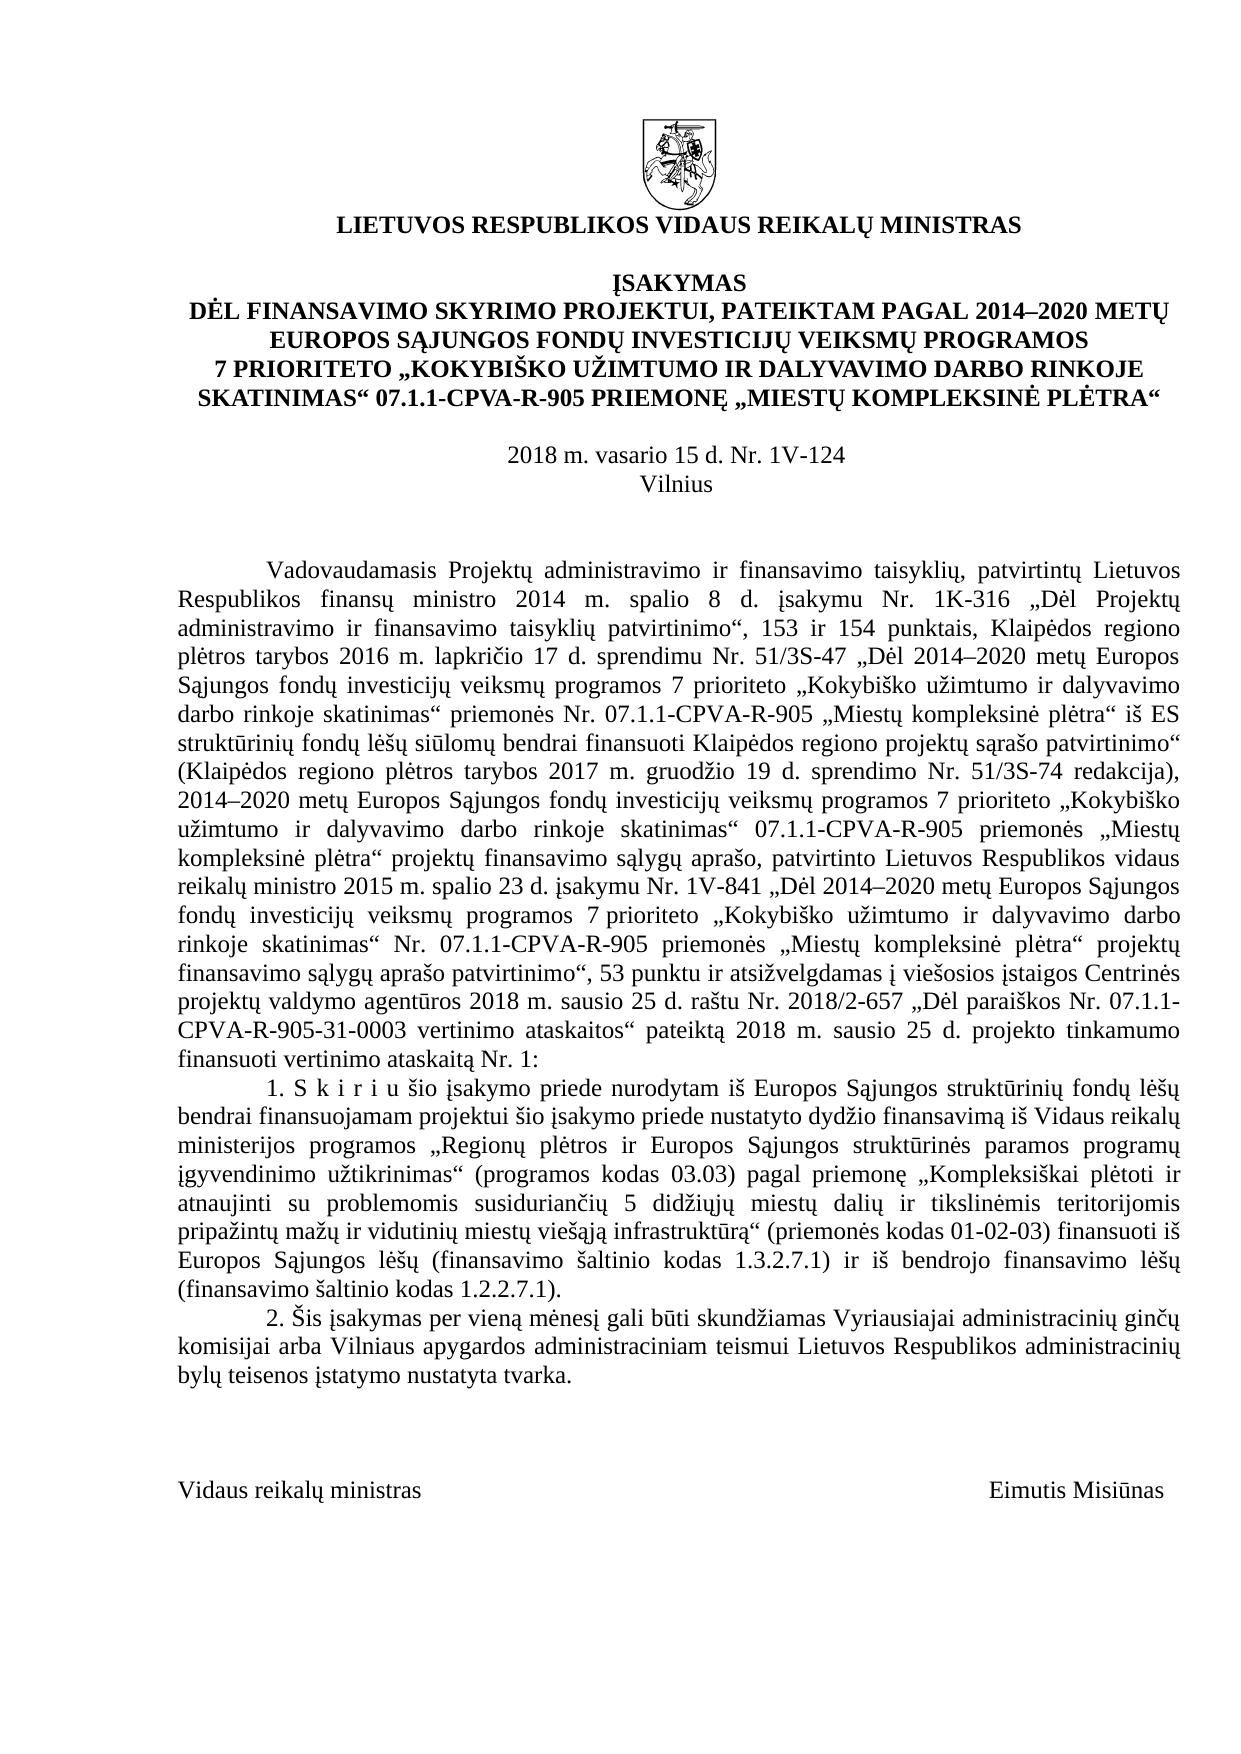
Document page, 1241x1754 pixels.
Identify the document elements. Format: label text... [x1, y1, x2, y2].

text Vidaus reikalų ministras Eimutis Misiūnas [177, 1475, 1181, 1504]
text 2018 m. vasario 15 d. Nr. 1V-124 [177, 440, 1181, 469]
text 2. Šis įsakymas per vieną mėnesį gali būti skundžiamas Vyriausiajai administracinių ginčų komisijai arba Vilniaus apygardos administraciniam teismui Lietuvos Respublikos administracinių bylų teisenos įstatymo nustatyta tvarka. [177, 1303, 1181, 1389]
text ĮSAKYMAS [177, 268, 1181, 296]
text Vilnius [177, 469, 1181, 498]
text 1. S k i r i u šio įsakymo priede nurodytam iš Europos Sąjungos struktūrinių fondų lėšų bendrai finansuojamam projektui šio įsakymo priede nustatyto dydžio finansavimą iš Vidaus reikalų ministerijos programos „Regionų plėtros ir Europos Sąjungos struktūrinės paramos programų įgyvendinimo užtikrinimas“ (programos kodas 03.03) pagal priemonę „Kompleksiškai plėtoti ir atnaujinti su problemomis susiduriančių 5 didžiųjų miestų dalių ir tikslinėmis teritorijomis pripažintų mažų ir vidutinių miestų viešąją infrastruktūrą“ (priemonės kodas 01-02-03) finansuoti iš Europos Sąjungos lėšų (finansavimo šaltinio kodas 1.3.2.7.1) ir iš bendrojo finansavimo lėšų (finansavimo šaltinio kodas 1.2.2.7.1). [177, 1073, 1181, 1303]
text DĖL FINANSAVIMO SKYRIMO PROJEKTUI, PATEIKTAM PAGAL 2014–2020 METŲ EUROPOS SĄJUNGOS FONDŲ INVESTICIJŲ VEIKSMŲ PROGRAMOS 7 PRIORITETO „KOKYBIŠKO UŽIMTUMO IR DALYVAVIMO DARBO RINKOJE SKATINIMAS“ 07.1.1-CPVA-R-905 PRIEMONĘ „MIESTŲ KOMPLEKSINĖ PLĖTRA“ [177, 296, 1181, 411]
text Vadovaudamasis Projektų administravimo ir finansavimo taisyklių, patvirtintų Lietuvos Respublikos finansų ministro 2014 m. spalio 8 d. įsakymu Nr. 1K-316 „Dėl Projektų administravimo ir finansavimo taisyklių patvirtinimo“, 153 ir 154 punktais, Klaipėdos regiono plėtros tarybos 2016 m. lapkričio 17 d. sprendimu Nr. 51/3S-47 „Dėl 2014–2020 metų Europos Sąjungos fondų investicijų veiksmų programos 7 prioriteto „Kokybiško užimtumo ir dalyvavimo darbo rinkoje skatinimas“ priemonės Nr. 07.1.1-CPVA-R-905 „Miestų kompleksinė plėtra“ iš ES struktūrinių fondų lėšų siūlomų bendrai finansuoti Klaipėdos regiono projektų sąrašo patvirtinimo“ (Klaipėdos regiono plėtros tarybos 2017 m. gruodžio 19 d. sprendimo Nr. 51/3S-74 redakcija), 2014–2020 metų Europos Sąjungos fondų investicijų veiksmų programos 7 prioriteto „Kokybiško užimtumo ir dalyvavimo darbo rinkoje skatinimas“ 07.1.1-CPVA-R-905 priemonės „Miestų kompleksinė plėtra“ projektų finansavimo sąlygų aprašo, patvirtinto Lietuvos Respublikos vidaus reikalų ministro 2015 m. spalio 23 d. įsakymu Nr. 1V-841 „Dėl 2014–2020 metų Europos Sąjungos fondų investicijų veiksmų programos 7 prioriteto „Kokybiško užimtumo ir dalyvavimo darbo rinkoje skatinimas“ Nr. 07.1.1-CPVA-R-905 priemonės „Miestų kompleksinė plėtra“ projektų finansavimo sąlygų aprašo patvirtinimo“, 53 punktu ir atsižvelgdamas į viešosios įstaigos Centrinės projektų valdymo agentūros 2018 m. sausio 25 d. raštu Nr. 2018/2-657 „Dėl paraiškos Nr. 07.1.1-CPVA-R-905-31-0003 vertinimo ataskaitos“ pateiktą 2018 m. sausio 25 d. projekto tinkamumo finansuoti vertinimo ataskaitą Nr. 1: [177, 555, 1181, 1073]
text LIETUVOS RESPUBLIKOS VIDAUS REIKALŲ MINISTRAS [177, 210, 1181, 239]
